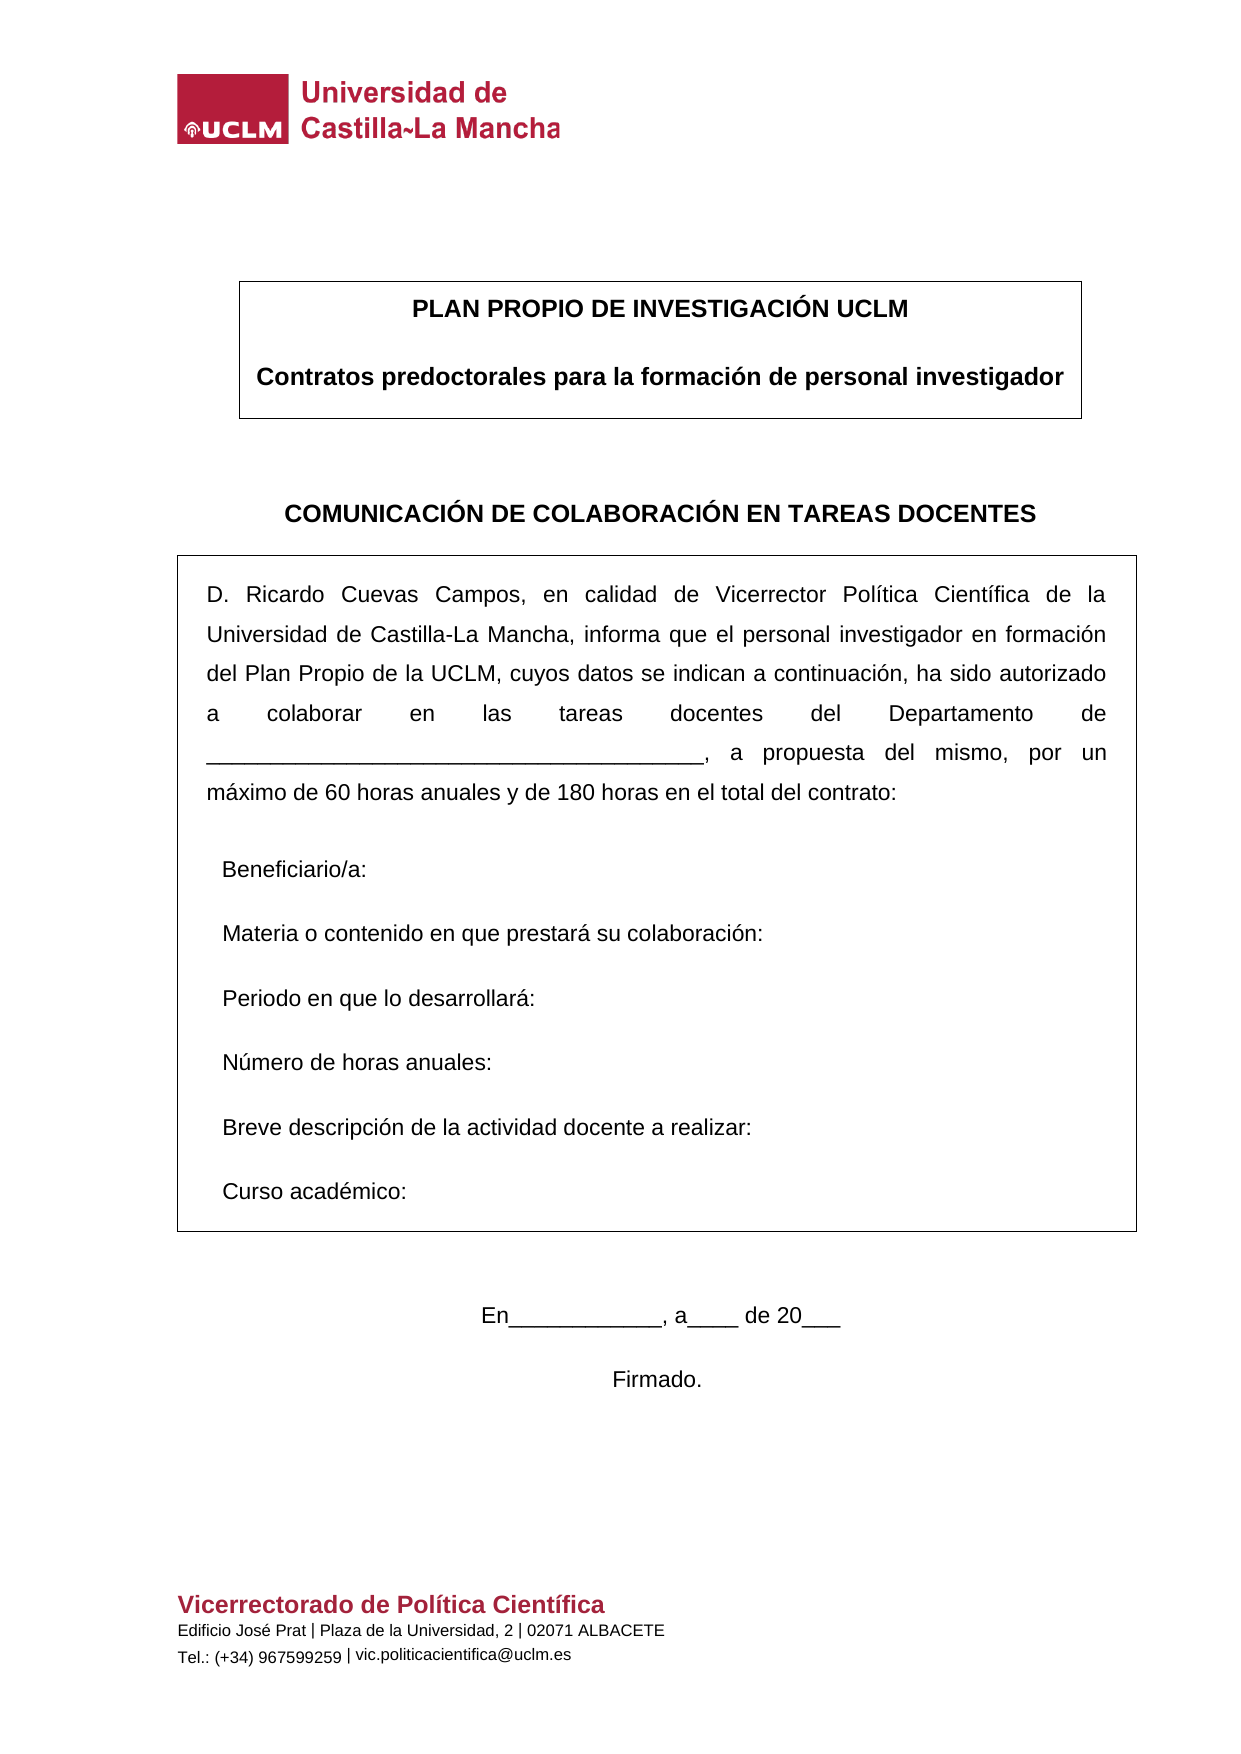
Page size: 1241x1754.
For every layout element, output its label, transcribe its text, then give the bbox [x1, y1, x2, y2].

text En____________, a____ de 20___ [177, 1302, 1144, 1328]
text Firmado. [177, 1366, 1144, 1393]
table_header D. Ricardo Cuevas Campos, en calidad de Vicerrector Política Científica de la Universidad de Castilla-La Mancha, informa que el personal investigador en formación del Plan Propio de la UCLM, cuyos datos se indican a continuación, ha sido autorizado a colaborar en las tareas docentes del Departamento de _______________________________________, a propuesta del mismo, por un máximo de 60 horas anuales y de 180 horas en el total del contrato: Beneficiario/a: Materia o contenido en que prestará su colaboración: Periodo en que lo desarrollará: Número de horas anuales: Breve descripción de la actividad docente a realizar: Curso académico: [178, 556, 1136, 1231]
subtitle COMUNICACIÓN DE COLABORACIÓN EN TAREAS DOCENTES [177, 499, 1144, 528]
table_header PLAN PROPIO DE INVESTIGACIÓN UCLM Contratos predoctorales para la formación de personal investigador [240, 282, 1081, 418]
